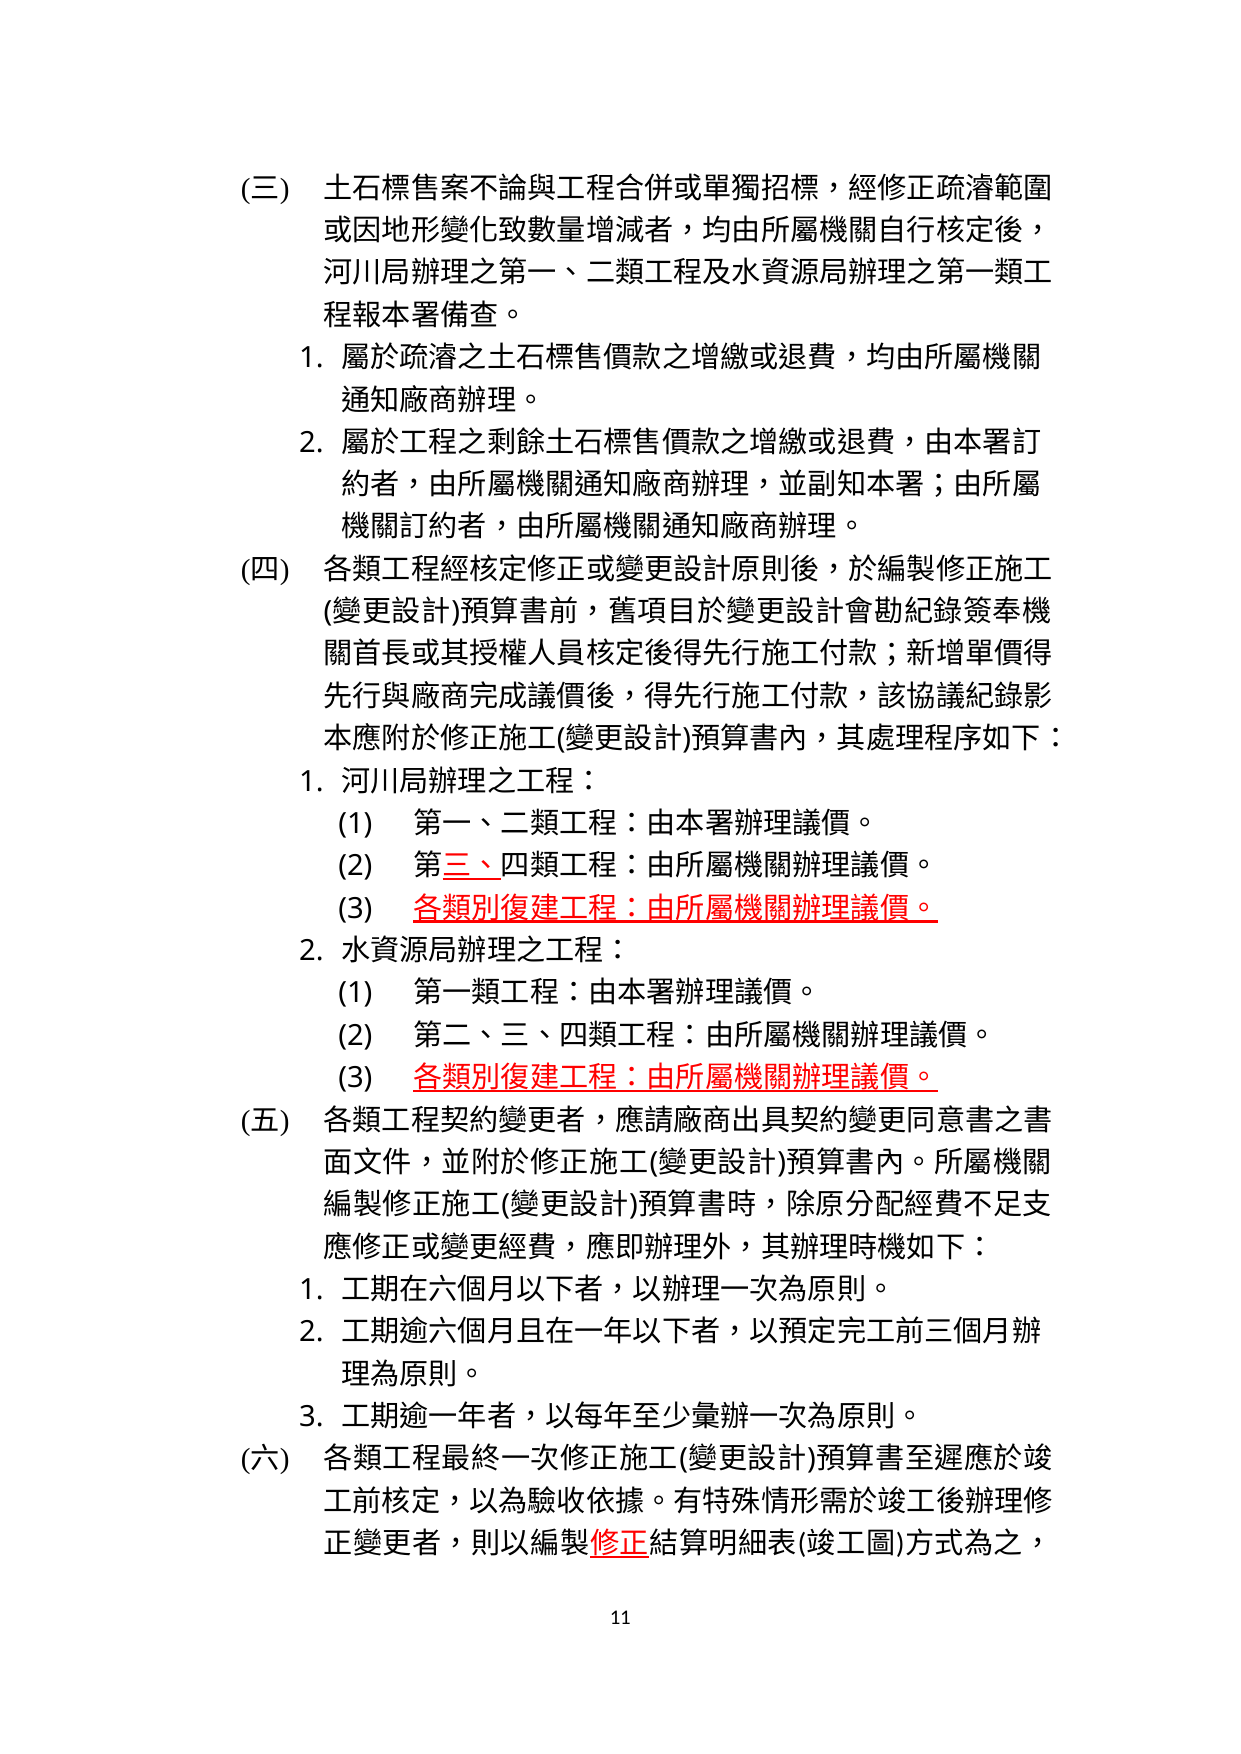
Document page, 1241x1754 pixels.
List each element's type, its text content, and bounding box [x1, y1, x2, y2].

list 工期在六個月以下者，以辦理一次為原則。 [323, 1266, 1053, 1308]
list 各類工程契約變更者，應請廠商出具契約變更同意書之書面文件，並附於修正施工(變更設計)預算書內。所屬機關編製修正施工(變更設計)預算書時，除原分配經費不足支應修正或變更經費，應即辦理外，其辦理時機如下： [241, 1096, 1053, 1266]
list 第三、四類工程：由所屬機關辦理議價。 [338, 842, 1053, 884]
list 各類別復建工程：由所屬機關辦理議價。 [338, 884, 1053, 927]
list 第一類工程：由本署辦理議價。 [338, 969, 1053, 1011]
list 各類工程最終一次修正施工(變更設計)預算書至遲應於竣工前核定，以為驗收依據。有特殊情形需於竣工後辦理修正變更者，則以編製修正結算明細表(竣工圖)方式為之， [241, 1435, 1053, 1562]
list 第一、二類工程：由本署辦理議價。 [338, 799, 1053, 842]
list 河川局辦理之工程： [323, 757, 1053, 799]
list 各類別復建工程：由所屬機關辦理議價。 [338, 1054, 1053, 1096]
list 屬於工程之剩餘土石標售價款之增繳或退費，由本署訂約者，由所屬機關通知廠商辦理，並副知本署；由所屬機關訂約者，由所屬機關通知廠商辦理。 [323, 418, 1053, 545]
list 工期逾一年者，以每年至少彙辦一次為原則。 [323, 1393, 1053, 1435]
list 土石標售案不論與工程合併或單獨招標，經修正疏濬範圍或因地形變化致數量增減者，均由所屬機關自行核定後，河川局辦理之第一、二類工程及水資源局辦理之第一類工程報本署備查。 [241, 164, 1053, 334]
list 第二、三、四類工程：由所屬機關辦理議價。 [338, 1011, 1053, 1054]
list 各類工程經核定修正或變更設計原則後，於編製修正施工(變更設計)預算書前，舊項目於變更設計會勘紀錄簽奉機關首長或其授權人員核定後得先行施工付款；新增單價得先行與廠商完成議價後，得先行施工付款，該協議紀錄影本應附於修正施工(變更設計)預算書內，其處理程序如下： [241, 545, 1053, 757]
list 工期逾六個月且在一年以下者，以預定完工前三個月辦理為原則。 [323, 1308, 1053, 1393]
list 水資源局辦理之工程： [323, 927, 1053, 969]
list 屬於疏濬之土石標售價款之增繳或退費，均由所屬機關通知廠商辦理。 [323, 334, 1053, 418]
